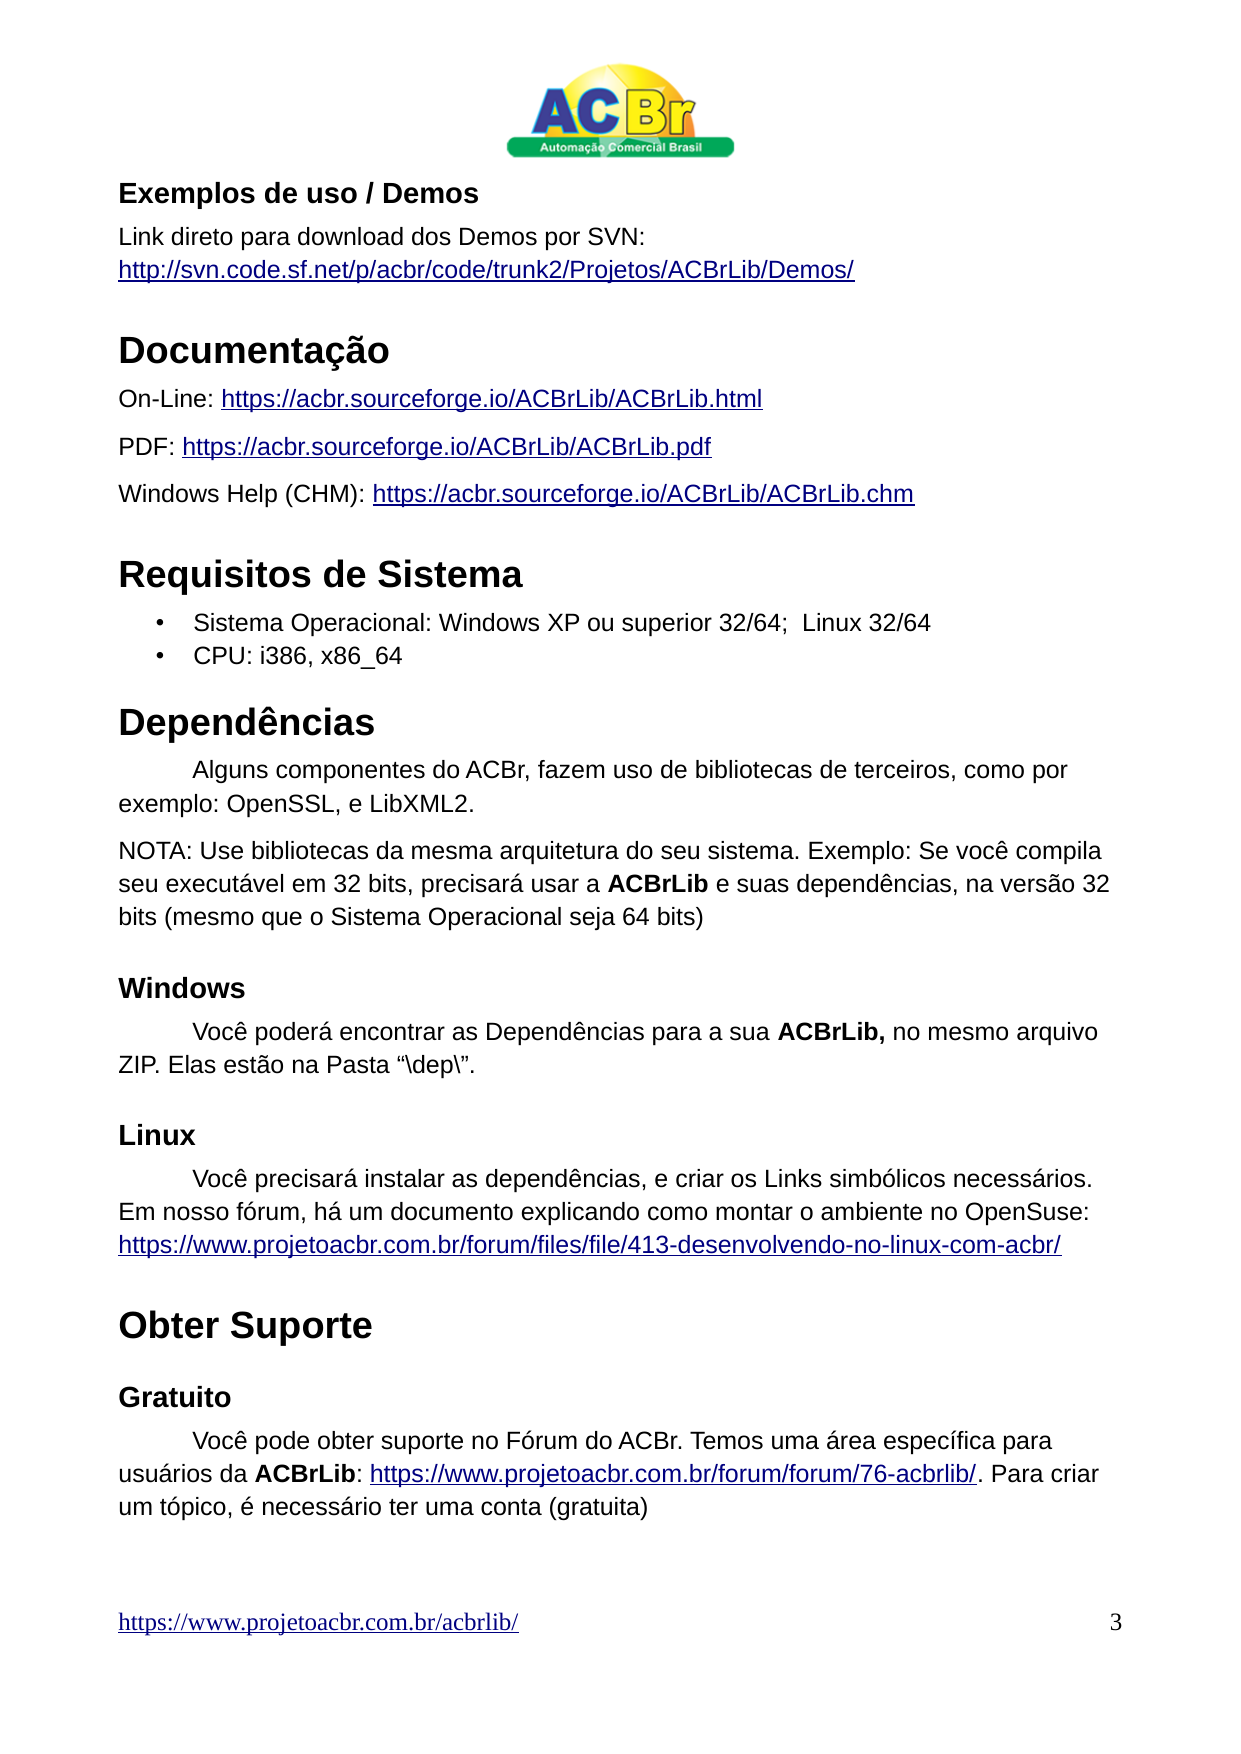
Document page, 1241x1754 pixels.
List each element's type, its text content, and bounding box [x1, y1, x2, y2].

text NOTA: Use bibliotecas da mesma arquitetura do seu sistema. Exemplo: Se você compila seu executável em 32 bits, precisará usar a ACBrLib e suas dependências, na versão 32 bits (mesmo que o Sistema Operacional seja 64 bits) [118, 836, 1122, 931]
subtitle Documentação [118, 328, 1122, 372]
subtitle Linux [118, 1118, 1122, 1152]
text Você pode obter suporte no Fórum do ACBr. Temos uma área específica para usuários da ACBrLib: https://www.projetoacbr.com.br/forum/forum/76-acbrlib/. Para criar um tópico, é necessário ter uma conta (gratuita) [118, 1426, 1122, 1521]
subtitle Windows [118, 971, 1122, 1004]
subtitle Exemplos de uso / Demos [118, 176, 1122, 210]
subtitle Requisitos de Sistema [118, 552, 1122, 596]
text Windows Help (CHM): https://acbr.sourceforge.io/ACBrLib/ACBrLib.chm [118, 479, 1122, 508]
text Você poderá encontrar as Dependências para a sua ACBrLib, no mesmo arquivo ZIP. Elas estão na Pasta “\dep\”. [118, 1017, 1122, 1078]
text On-Line: https://acbr.sourceforge.io/ACBrLib/ACBrLib.html [118, 384, 1122, 413]
list CPU: i386, x86_64 [156, 641, 1122, 670]
subtitle Dependências [118, 699, 1122, 743]
subtitle Gratuito [118, 1380, 1122, 1413]
text PDF: https://acbr.sourceforge.io/ACBrLib/ACBrLib.pdf [118, 432, 1122, 461]
text Você precisará instalar as dependências, e criar os Links simbólicos necessários. Em nosso fórum, há um documento explicando como montar o ambiente no OpenSuse: https://www.projetoacbr.com.br/forum/files/file/413-desenvolvendo-no-linux-com-acbr/ [118, 1164, 1122, 1259]
text Link direto para download dos Demos por SVN: http://svn.code.sf.net/p/acbr/code/trunk2/Projetos/ACBrLib/Demos/ [118, 222, 1122, 284]
subtitle Obter Suporte [118, 1303, 1122, 1346]
list Sistema Operacional: Windows XP ou superior 32/64; Linux 32/64 [156, 608, 1122, 637]
picture [489, 53, 751, 167]
text Alguns componentes do ACBr, fazem uso de bibliotecas de terceiros, como por exemplo: OpenSSL, e LibXML2. [118, 756, 1122, 817]
